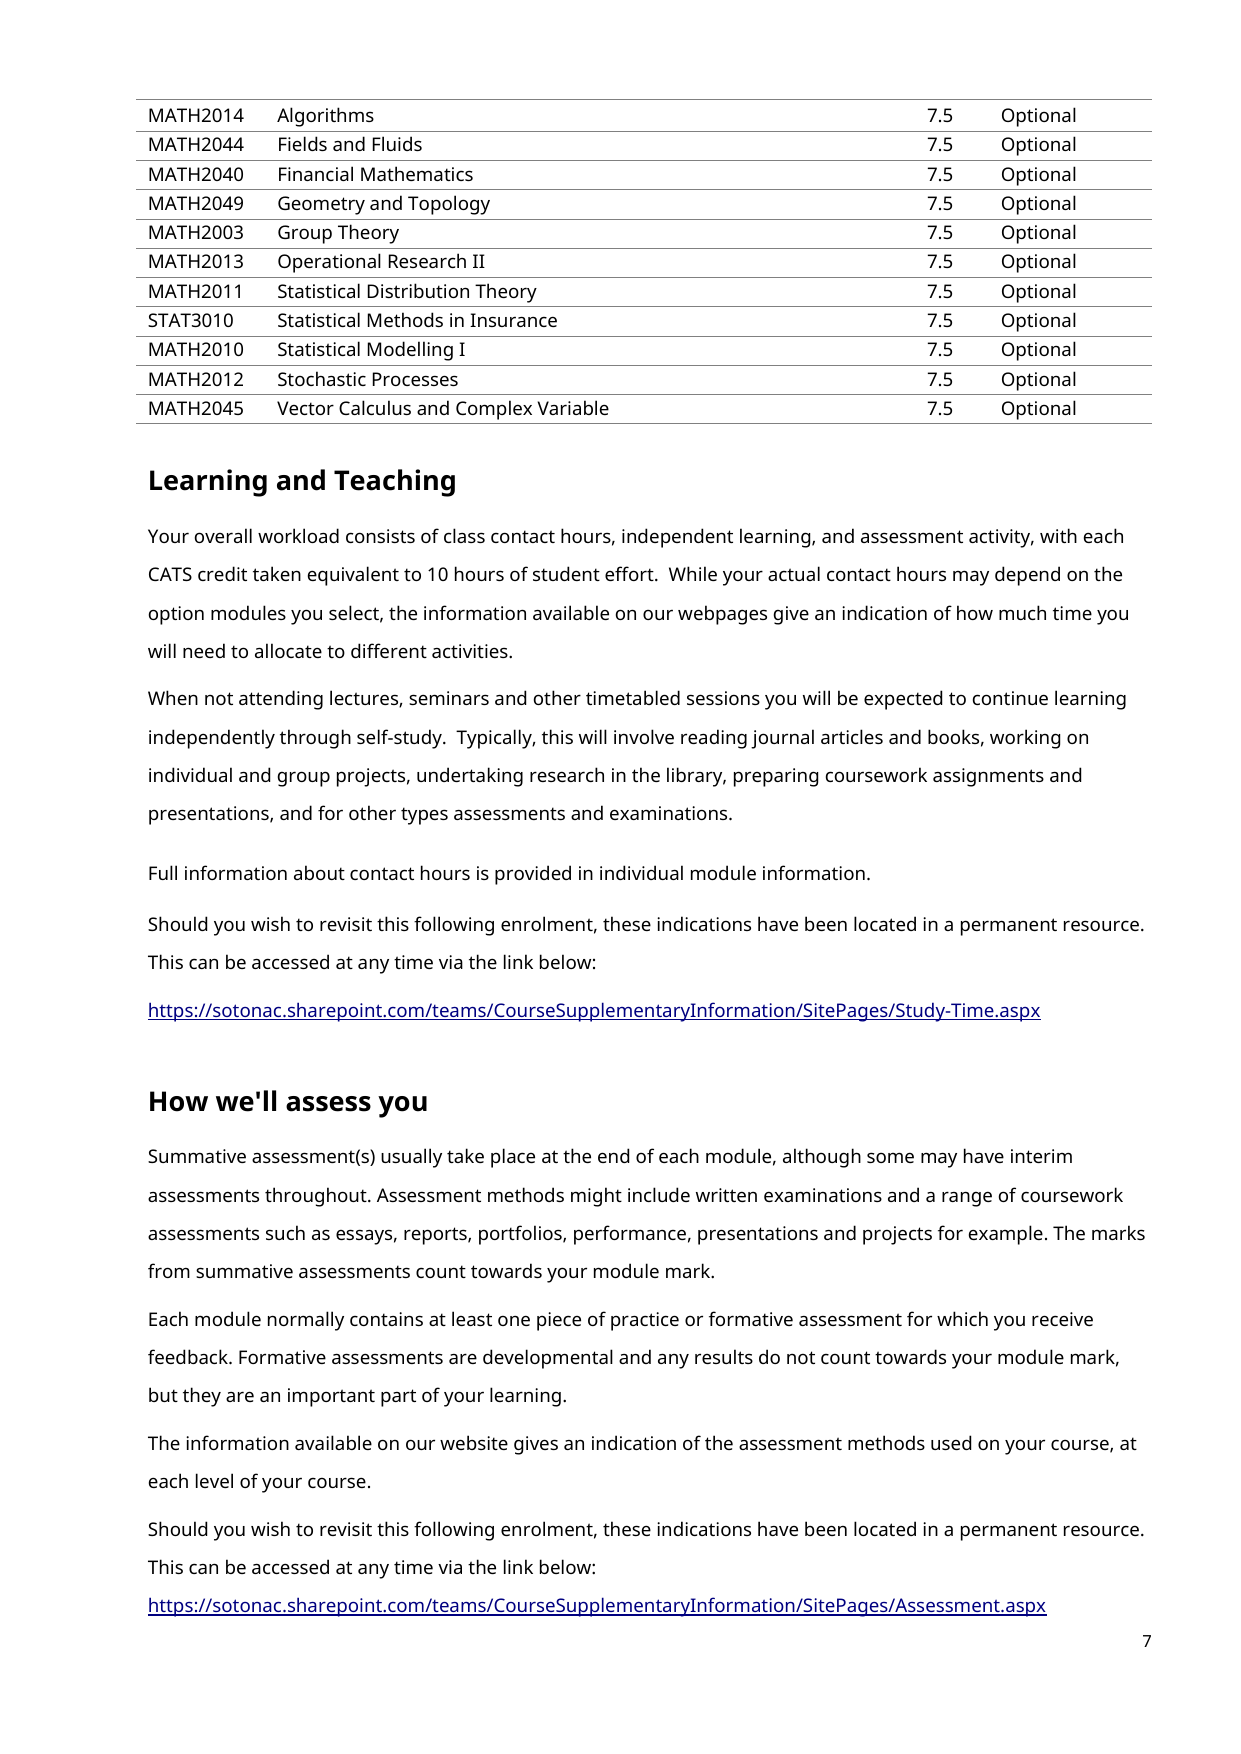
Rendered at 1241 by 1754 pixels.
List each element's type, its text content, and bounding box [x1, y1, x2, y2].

text Should you wish to revisit this following enrolment, these indications have been located in a permanent resource. This can be accessed at any time via the link below: [148, 911, 1152, 975]
table_cell 7.5 [916, 307, 989, 336]
table_cell Optional [989, 366, 1152, 394]
table_cell Optional [989, 249, 1152, 277]
table_cell Vector Calculus and Complex Variable [266, 395, 916, 423]
table_cell 7.5 [916, 190, 989, 218]
table_cell Optional [989, 278, 1152, 306]
table_cell Stochastic Processes [266, 366, 916, 394]
table_cell MATH2049 [136, 190, 266, 218]
table_cell MATH2040 [136, 161, 266, 189]
text https://sotonac.sharepoint.com/teams/CourseSupplementaryInformation/SitePages/Study-Time.aspx [148, 997, 1152, 1023]
table_cell 7.5 [916, 366, 989, 394]
table_cell Statistical Methods in Insurance [266, 307, 916, 336]
table_cell 7.5 [916, 161, 989, 189]
table_cell Statistical Distribution Theory [266, 278, 916, 306]
table_cell Group Theory [266, 220, 916, 248]
table_cell Fields and Fluids [266, 132, 916, 160]
table_cell Optional [989, 337, 1152, 365]
table_cell 7.5 [916, 132, 989, 160]
table_cell Optional [989, 100, 1152, 131]
table_cell Geometry and Topology [266, 190, 916, 218]
text Should you wish to revisit this following enrolment, these indications have been located in a permanent resource. This can be accessed at any time via the link below: https://sotonac.sharepoint.com/teams/CourseSupplementaryInformation/SitePages/Assessment.aspx [148, 1516, 1152, 1618]
table_cell 7.5 [916, 100, 989, 131]
subtitle Learning and Teaching [148, 462, 1152, 499]
table_cell MATH2012 [136, 366, 266, 394]
table_cell MATH2014 [136, 100, 266, 131]
text Each module normally contains at least one piece of practice or formative assessment for which you receive feedback. Formative assessments are developmental and any results do not count towards your module mark, but they are an important part of your learning. [148, 1306, 1152, 1408]
table_cell MATH2044 [136, 132, 266, 160]
table_cell 7.5 [916, 337, 989, 365]
text The information available on our website gives an indication of the assessment methods used on your course, at each level of your course. [148, 1430, 1152, 1494]
table_cell 7.5 [916, 220, 989, 248]
table_cell 7.5 [916, 278, 989, 306]
table_cell STAT3010 [136, 307, 266, 336]
table_cell 7.5 [916, 249, 989, 277]
table_cell MATH2010 [136, 337, 266, 365]
table_cell Optional [989, 220, 1152, 248]
table_cell MATH2013 [136, 249, 266, 277]
text Summative assessment(s) usually take place at the end of each module, although some may have interim assessments throughout. Assessment methods might include written examinations and a range of coursework assessments such as essays, reports, portfolios, performance, presentations and projects for example. The marks from summative assessments count towards your module mark. [148, 1144, 1152, 1284]
subtitle How we'll assess you [148, 1082, 1152, 1119]
table_cell Financial Mathematics [266, 161, 916, 189]
table_cell MATH2003 [136, 220, 266, 248]
table_cell Optional [989, 132, 1152, 160]
table_cell MATH2011 [136, 278, 266, 306]
table_cell Optional [989, 307, 1152, 336]
table_cell 7.5 [916, 395, 989, 423]
table_cell Statistical Modelling I [266, 337, 916, 365]
text When not attending lectures, seminars and other timetabled sessions you will be expected to continue learning independently through self-study. Typically, this will involve reading journal articles and books, working on individual and group projects, undertaking research in the library, preparing coursework assignments and presentations, and for other types assessments and examinations. [148, 686, 1152, 826]
table_cell Optional [989, 395, 1152, 423]
table_cell Optional [989, 190, 1152, 218]
text Your overall workload consists of class contact hours, independent learning, and assessment activity, with each CATS credit taken equivalent to 10 hours of student effort. While your actual contact hours may depend on the option modules you select, the information available on our webpages give an indication of how much time you will need to allocate to different activities. [148, 523, 1152, 664]
text Full information about contact hours is provided in individual module information. [148, 861, 1152, 886]
table_cell Algorithms [266, 100, 916, 131]
table_cell Operational Research II [266, 249, 916, 277]
table_cell MATH2045 [136, 395, 266, 423]
table_cell Optional [989, 161, 1152, 189]
